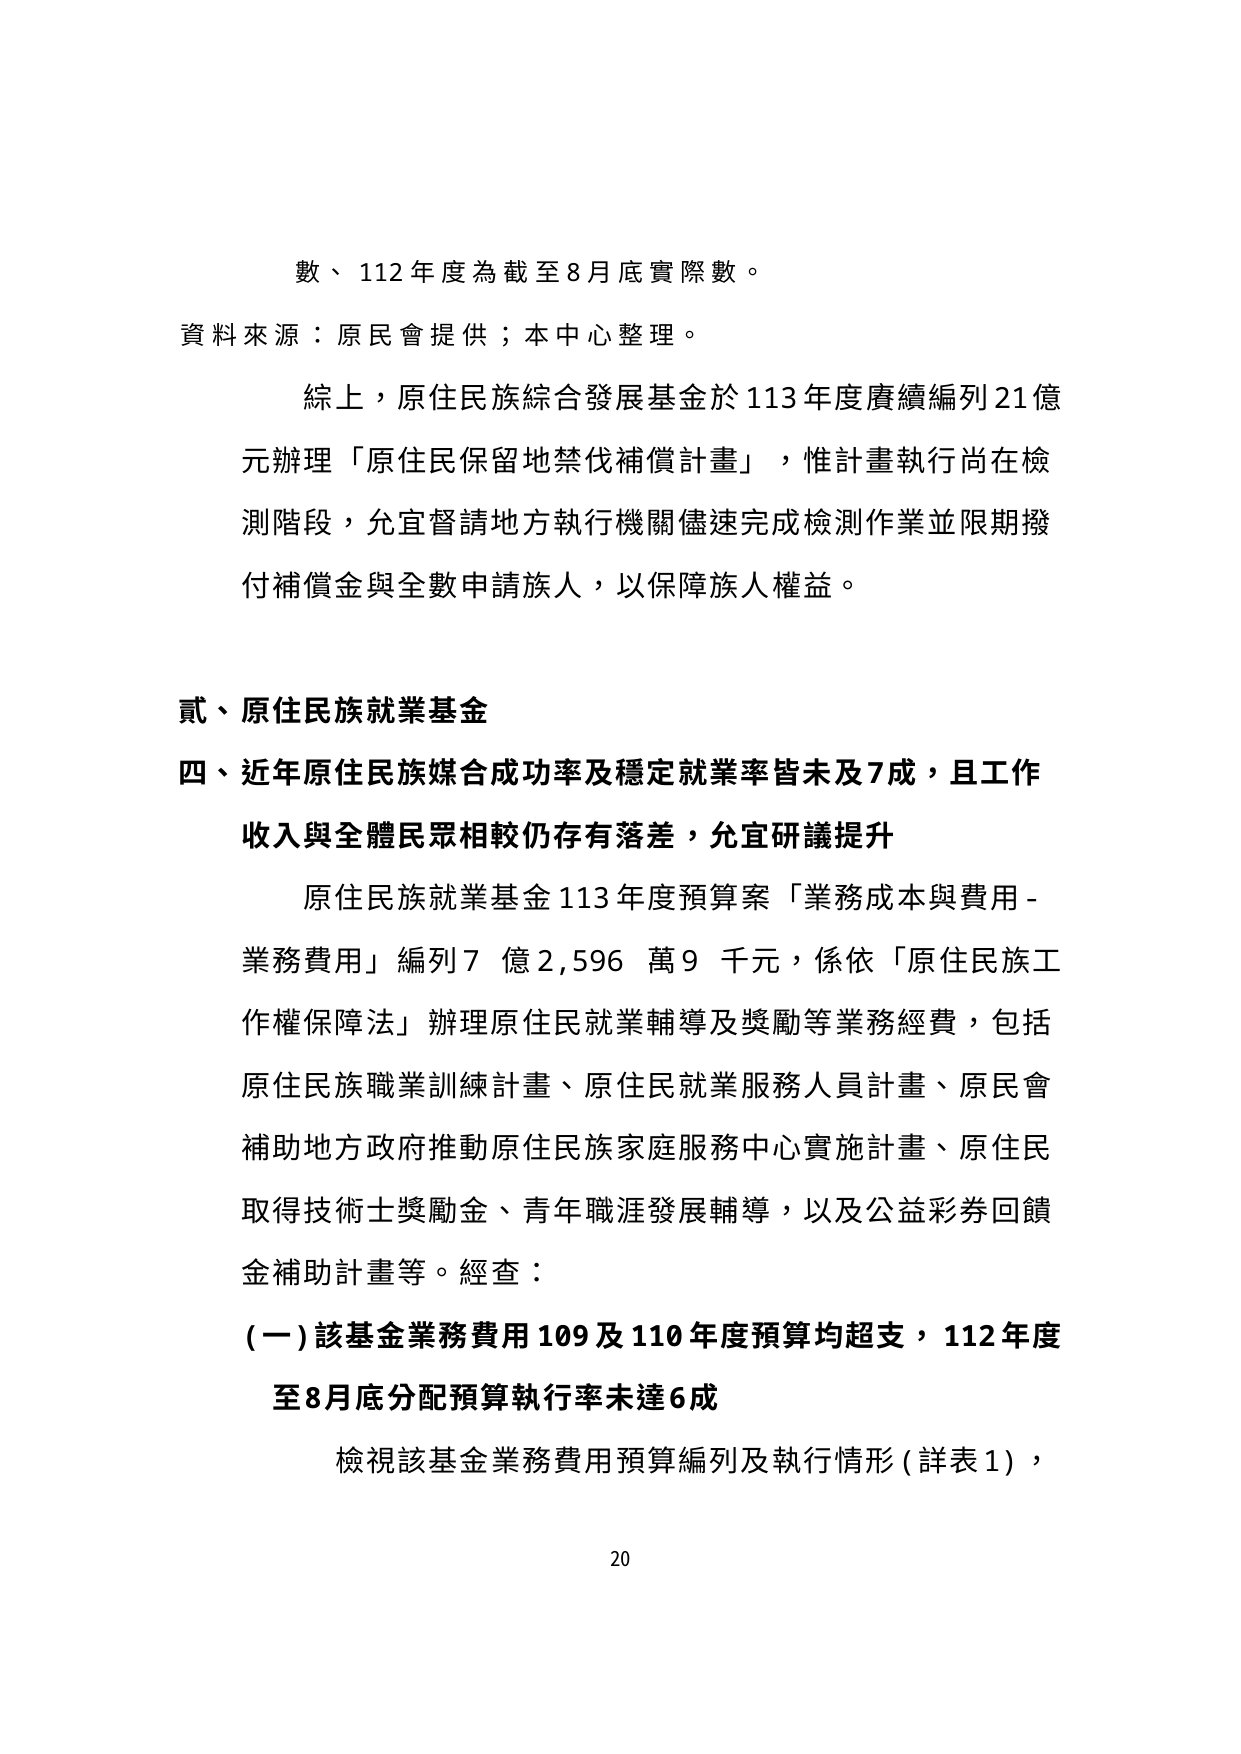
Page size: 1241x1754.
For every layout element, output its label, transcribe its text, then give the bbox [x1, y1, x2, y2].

text (一)該基金業務費用109及110年度預算均超支，112年度至8月底分配預算執行率未達6成 [236, 1292, 1063, 1417]
text 綜上，原住民族綜合發展基金於113年度賡續編列21億元辦理「原住民保留地禁伐補償計畫」，惟計畫執行尚在檢測階段，允宜督請地方執行機關儘速完成檢測作業並限期撥付補償金與全數申請族人，以保障族人權益。 [236, 354, 1063, 604]
text 檢視該基金業務費用預算編列及執行情形(詳表1)， [266, 1417, 1063, 1479]
text 貳、原住民族就業基金 [177, 667, 1063, 729]
text 四、近年原住民族媒合成功率及穩定就業率皆未及7成，且工作收入與全體民眾相較仍存有落差，允宜研議提升 [177, 729, 1063, 854]
text 原住民族就業基金113年度預算案「業務成本與費用-業務費用」編列7 億2,596 萬9 千元，係依「原住民族工作權保障法」辦理原住民就業輔導及獎勵等業務經費，包括原住民族職業訓練計畫、原住民就業服務人員計畫、原民會補助地方政府推動原住民族家庭服務中心實施計畫、原住民取得技術士獎勵金、青年職涯發展輔導，以及公益彩券回饋金補助計畫等。經查： [236, 854, 1063, 1292]
text 資料來源：原民會提供；本中心整理。 [163, 292, 1063, 354]
text 數、112年度為截至8月底實際數。 [163, 229, 1063, 292]
